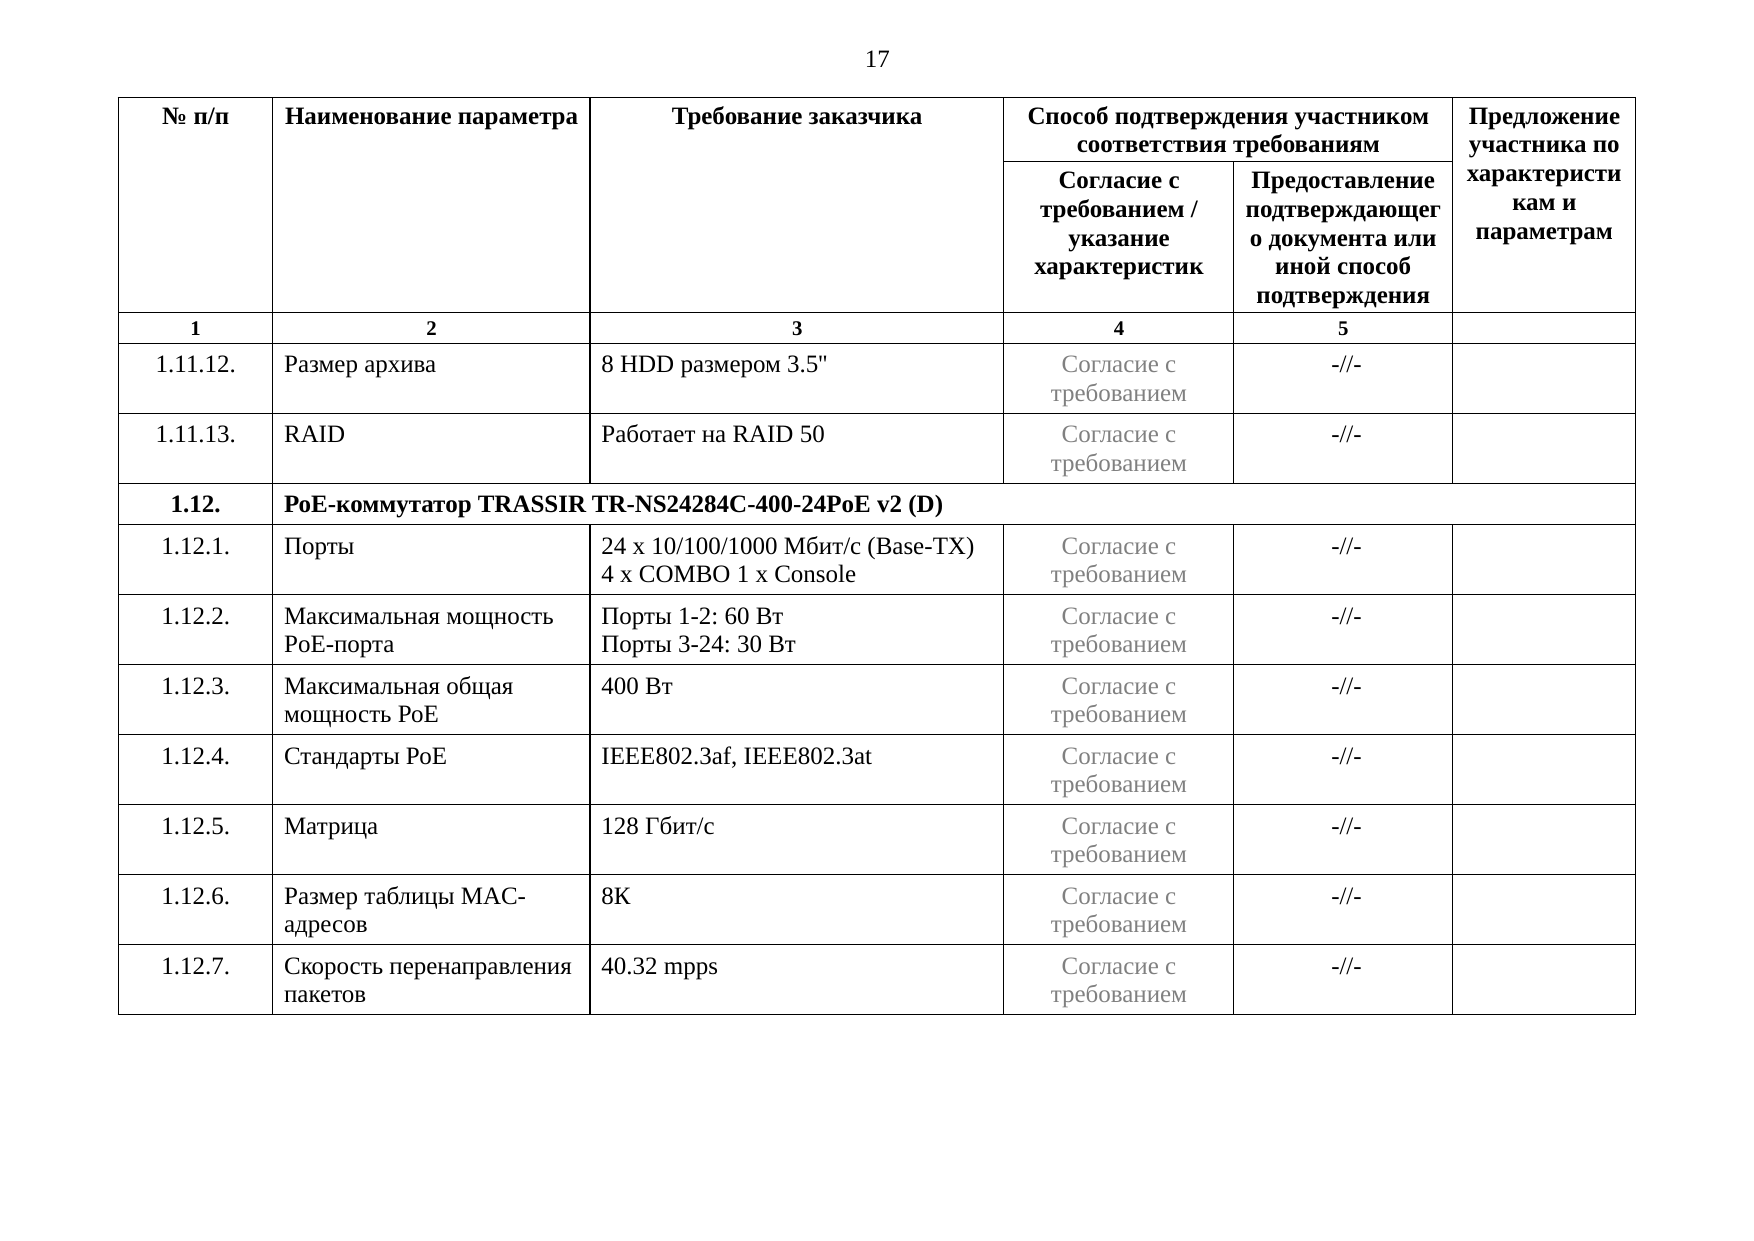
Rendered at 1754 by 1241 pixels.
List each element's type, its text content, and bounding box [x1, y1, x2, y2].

table_cell 1.12. [119, 484, 272, 524]
table_cell Максимальная мощность PoE-порта [273, 595, 589, 664]
table_cell -//- [1234, 665, 1452, 734]
table_cell 8 HDD размером 3.5'' [591, 344, 1003, 413]
table_cell [1453, 875, 1635, 944]
table_cell 1 [119, 313, 272, 343]
table_cell [1453, 805, 1635, 874]
table_cell -//- [1234, 525, 1452, 594]
table_cell 4 [1004, 313, 1233, 343]
table_cell 24 x 10/100/1000 Мбит/с (Base-TX) 4 x COMBO 1 x Console [591, 525, 1003, 594]
table_cell [1453, 344, 1635, 413]
table_cell 8К [591, 875, 1003, 944]
table_cell 1.12.2. [119, 595, 272, 664]
table_cell -//- [1234, 945, 1452, 1014]
table_cell 1.12.1. [119, 525, 272, 594]
table_header Способ подтверждения участником соответствия требованиям [1004, 98, 1452, 161]
table_cell 1.12.6. [119, 875, 272, 944]
table_cell Скорость перенаправления пакетов [273, 945, 589, 1014]
table_cell 1.12.4. [119, 735, 272, 804]
table_cell [1453, 595, 1635, 664]
table_cell Порты 1-2: 60 Вт Порты 3-24: 30 Вт [591, 595, 1003, 664]
table_cell -//- [1234, 875, 1452, 944]
table_cell 1.12.3. [119, 665, 272, 734]
table_cell РоЕ-коммутатор TRASSIR TR-NS24284C-400-24PoE v2 (D) [273, 484, 1635, 524]
table_cell 1.12.7. [119, 945, 272, 1014]
table_cell -//- [1234, 735, 1452, 804]
table_cell [1453, 665, 1635, 734]
table_cell Согласие с требованием / указание характеристик [1004, 162, 1233, 312]
table_cell Размер архива [273, 344, 589, 413]
table_cell Согласие с требованием [1004, 875, 1233, 944]
table_header № п/п [119, 98, 272, 312]
table_cell Работает на RAID 50 [591, 414, 1003, 483]
table_header Предложение участника по характеристикам и параметрам [1453, 98, 1635, 312]
table_cell [1453, 735, 1635, 804]
table_cell 5 [1234, 313, 1452, 343]
table_cell Предоставление подтверждающего документа или иной способ подтверждения [1234, 162, 1452, 312]
table_cell Максимальная общая мощность РоЕ [273, 665, 589, 734]
table_cell Согласие с требованием [1004, 665, 1233, 734]
table_cell 1.11.12. [119, 344, 272, 413]
table_cell 3 [591, 313, 1003, 343]
table_header Наименование параметра [273, 98, 589, 312]
table_cell Согласие с требованием [1004, 945, 1233, 1014]
table_cell 1.12.5. [119, 805, 272, 874]
table_cell Порты [273, 525, 589, 594]
table_cell 1.11.13. [119, 414, 272, 483]
table_cell IEEE802.3af, IEEE802.3at [591, 735, 1003, 804]
table_cell Согласие с требованием [1004, 525, 1233, 594]
table_header Требование заказчика [591, 98, 1003, 312]
table_cell Согласие с требованием [1004, 414, 1233, 483]
table_cell RAID [273, 414, 589, 483]
table_cell Матрица [273, 805, 589, 874]
table_cell Стандарты РоЕ [273, 735, 589, 804]
table_cell 2 [273, 313, 589, 343]
table_cell 40.32 mpps [591, 945, 1003, 1014]
table_cell 128 Гбит/с [591, 805, 1003, 874]
table_cell -//- [1234, 344, 1452, 413]
table_cell Согласие с требованием [1004, 344, 1233, 413]
table_cell [1453, 313, 1635, 343]
table_cell -//- [1234, 414, 1452, 483]
table_cell [1453, 525, 1635, 594]
table_cell -//- [1234, 595, 1452, 664]
table_cell Согласие с требованием [1004, 735, 1233, 804]
table_cell Размер таблицы MAC-адресов [273, 875, 589, 944]
table_cell 400 Вт [591, 665, 1003, 734]
table_cell -//- [1234, 805, 1452, 874]
table_cell [1453, 414, 1635, 483]
table_cell Согласие с требованием [1004, 805, 1233, 874]
table_cell [1453, 945, 1635, 1014]
table_cell Согласие с требованием [1004, 595, 1233, 664]
